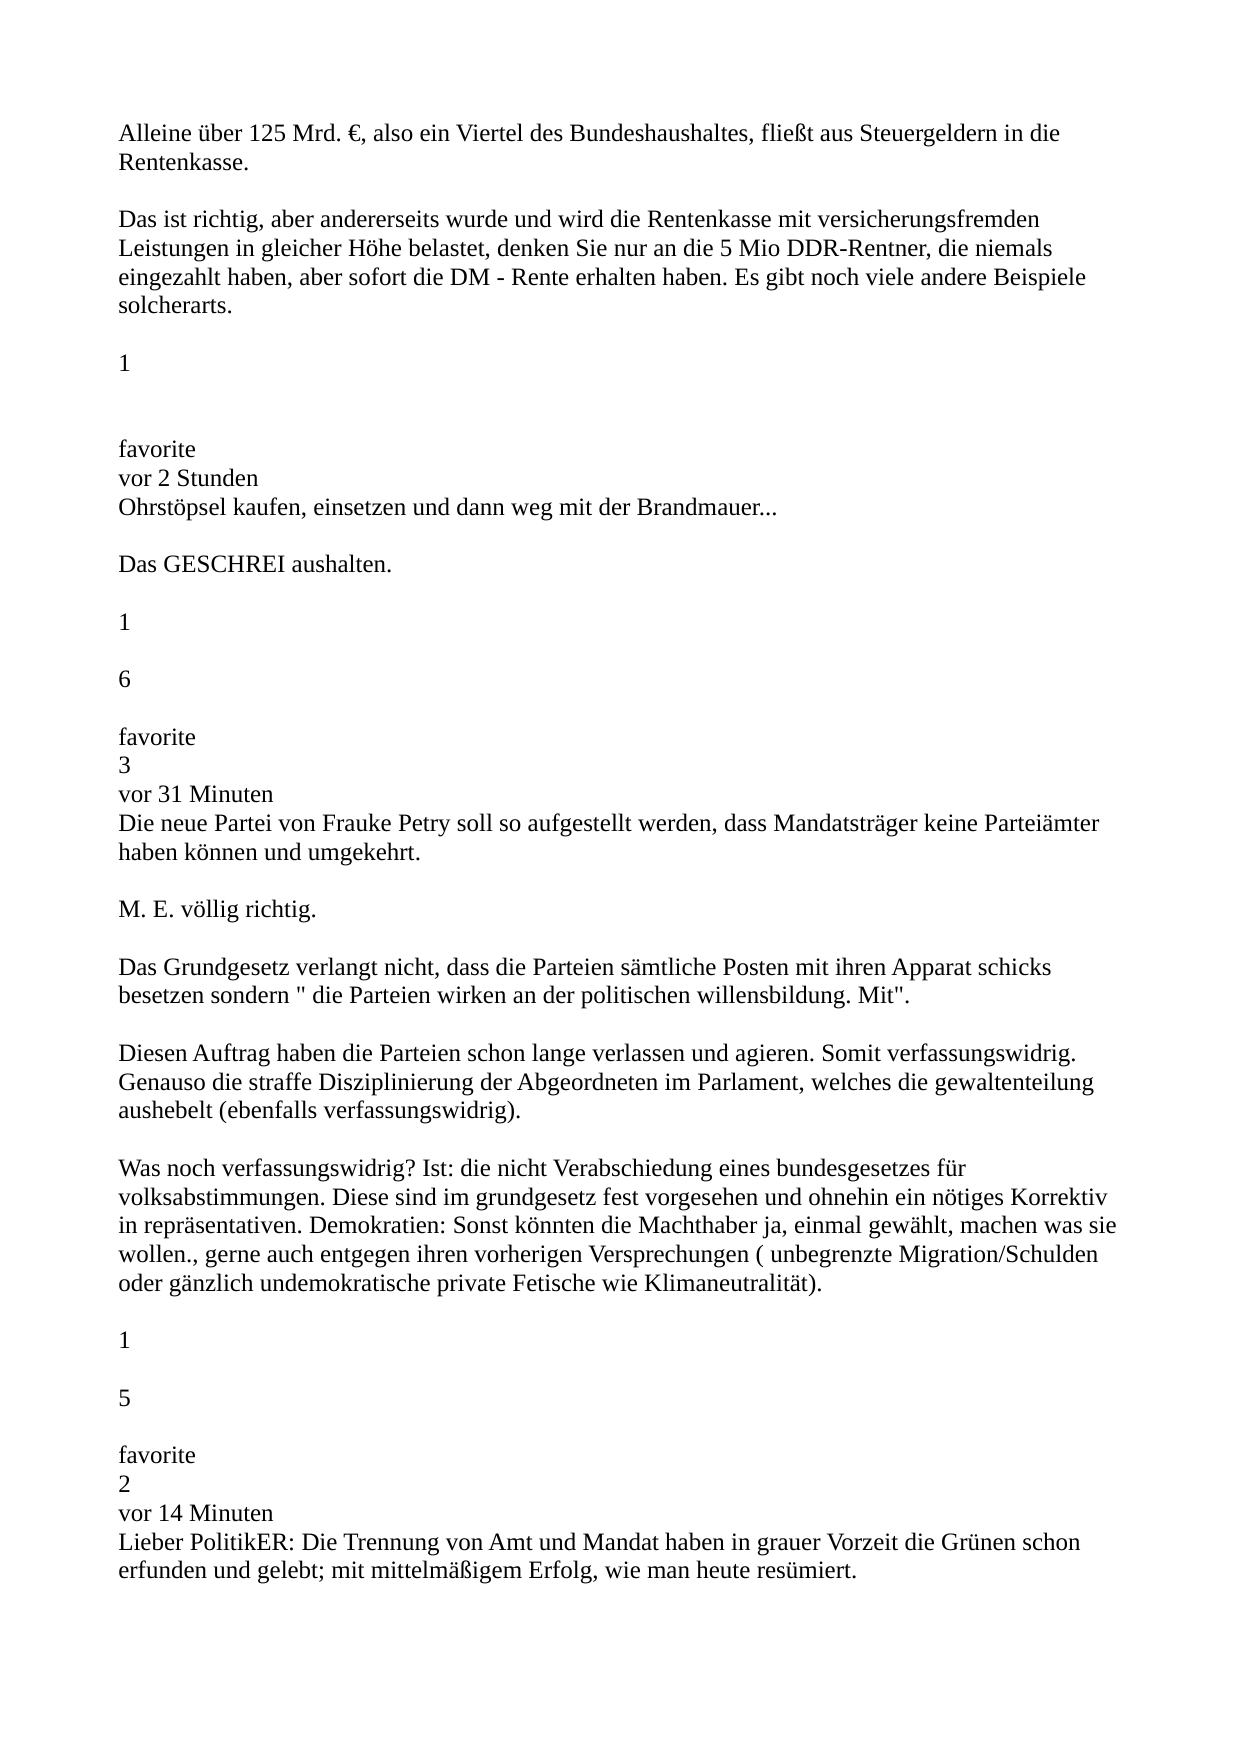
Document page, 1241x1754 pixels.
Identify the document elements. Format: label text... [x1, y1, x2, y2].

text 3 [118, 751, 1122, 779]
text Was noch verfassungswidrig? Ist: die nicht Verabschiedung eines bundesgesetzes für volksabstimmungen. Diese sind im grundgesetz fest vorgesehen und ohnehin ein nötiges Korrektiv in repräsentativen. Demokratien: Sonst könnten die Machthaber ja, einmal gewählt, machen was sie wollen., gerne auch entgegen ihren vorherigen Versprechungen ( unbegrenzte Migration/Schulden oder gänzlich undemokratische private Fetische wie Klimaneutralität). [118, 1153, 1122, 1297]
text vor 14 Minuten [118, 1498, 1122, 1527]
text 1 [118, 607, 1122, 636]
text Die neue Partei von Frauke Petry soll so aufgestellt werden, dass Mandatsträger keine Parteiämter haben können und umgekehrt. [118, 808, 1122, 866]
text 6 [118, 664, 1122, 693]
text Diesen Auftrag haben die Parteien schon lange verlassen und agieren. Somit verfassungswidrig. Genauso die straffe Disziplinierung der Abgeordneten im Parlament, welches die gewaltenteilung aushebelt (ebenfalls verfassungswidrig). [118, 1038, 1122, 1124]
text M. E. völlig richtig. [118, 894, 1122, 923]
text vor 2 Stunden [118, 463, 1122, 492]
text Lieber PolitikER: Die Trennung von Amt und Mandat haben in grauer Vorzeit die Grünen schon erfunden und gelebt; mit mittelmäßigem Erfolg, wie man heute resümiert. [118, 1527, 1122, 1584]
text vor 31 Minuten [118, 779, 1122, 808]
text Alleine über 125 Mrd. €, also ein Viertel des Bundeshaushaltes, fließt aus Steuergeldern in die Rentenkasse. [118, 118, 1122, 176]
text Ohrstöpsel kaufen, einsetzen und dann weg mit der Brandmauer... [118, 492, 1122, 521]
text 2 [118, 1469, 1122, 1498]
text favorite [118, 1441, 1122, 1469]
text Das Grundgesetz verlangt nicht, dass die Parteien sämtliche Posten mit ihren Apparat schicks besetzen sondern " die Parteien wirken an der politischen willensbildung. Mit". [118, 952, 1122, 1009]
text favorite [118, 722, 1122, 751]
text Das GESCHREI aushalten. [118, 549, 1122, 578]
text Das ist richtig, aber andererseits wurde und wird die Rentenkasse mit versicherungsfremden Leistungen in gleicher Höhe belastet, denken Sie nur an die 5 Mio DDR-Rentner, die niemals eingezahlt haben, aber sofort die DM - Rente erhalten haben. Es gibt noch viele andere Beispiele solcherarts. [118, 204, 1122, 319]
text favorite [118, 434, 1122, 463]
text 1 [118, 1326, 1122, 1354]
text 5 [118, 1383, 1122, 1412]
text 1 [118, 348, 1122, 377]
